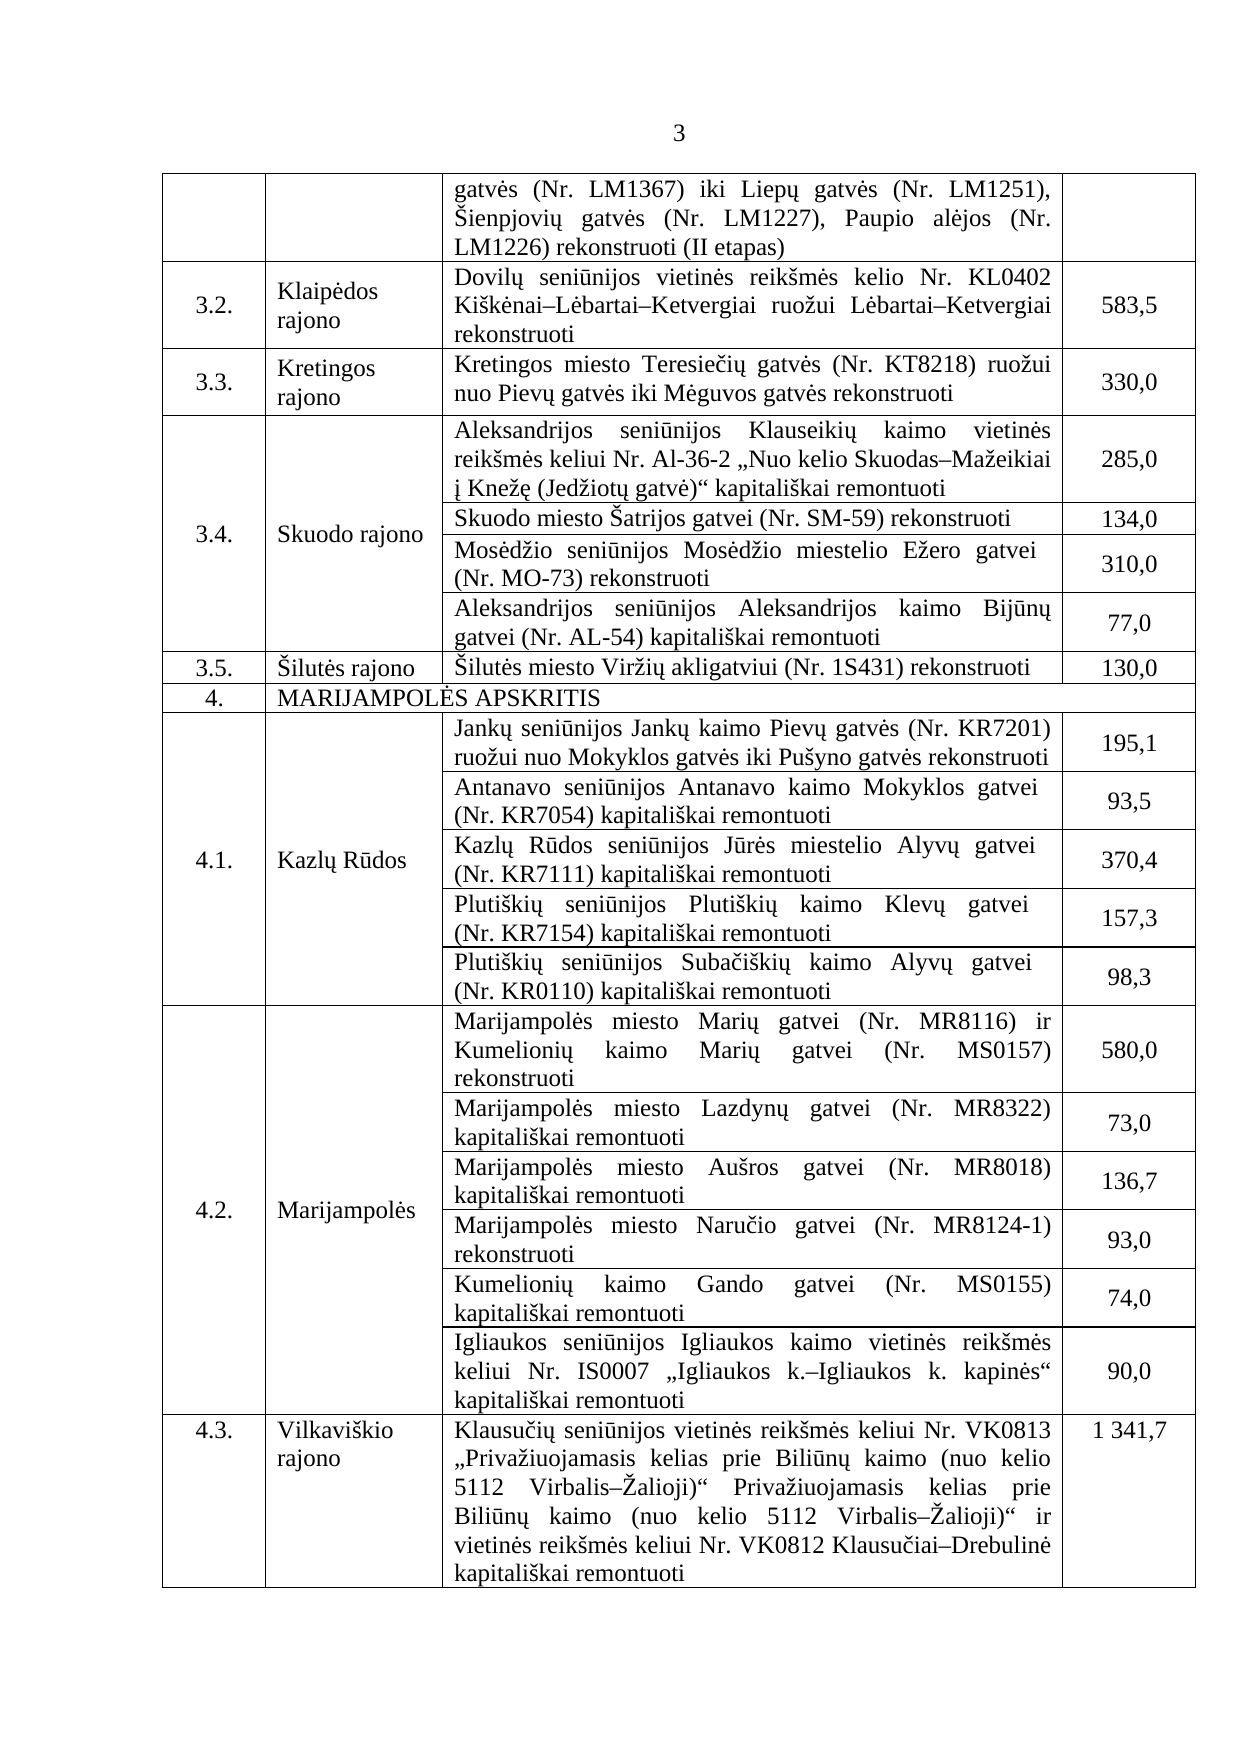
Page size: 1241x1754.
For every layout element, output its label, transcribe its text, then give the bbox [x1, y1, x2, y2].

table_cell Kretingos miesto Teresiečių gatvės (Nr. KT8218) ruožui nuo Pievų gatvės iki Mėguvos gatvės rekonstruoti [443, 349, 1062, 414]
table_cell Dovilų seniūnijos vietinės reikšmės kelio Nr. KL0402 Kiškėnai–Lėbartai–Ketvergiai ruožui Lėbartai–Ketvergiai rekonstruoti [443, 262, 1062, 348]
table_cell 73,0 [1063, 1093, 1195, 1151]
table_cell 3.5. [163, 652, 265, 682]
table_cell Jankų seniūnijos Jankų kaimo Pievų gatvės (Nr. KR7201) ruožui nuo Mokyklos gatvės iki Pušyno gatvės rekonstruoti [443, 713, 1062, 771]
table_cell Marijampolės [266, 1006, 442, 1414]
table_cell 310,0 [1063, 535, 1195, 592]
table_cell Plutiškių seniūnijos Plutiškių kaimo Klevų gatvei (Nr. KR7154) kapitališkai remontuoti [443, 889, 1062, 946]
table_cell 136,7 [1063, 1152, 1195, 1209]
table_cell Igliaukos seniūnijos Igliaukos kaimo vietinės reikšmės keliui Nr. IS0007 „Igliaukos k.–Igliaukos k. kapinės“ kapitališkai remontuoti [443, 1328, 1062, 1414]
table_cell [163, 174, 265, 261]
table_cell MARIJAMPOLĖS APSKRITIS [266, 684, 1195, 712]
table_cell 195,1 [1063, 713, 1195, 771]
table_cell Kumelionių kaimo Gando gatvei (Nr. MS0155) kapitališkai remontuoti [443, 1269, 1062, 1326]
table_cell 74,0 [1063, 1269, 1195, 1326]
table_cell 370,4 [1063, 830, 1195, 888]
table_cell 130,0 [1063, 652, 1195, 682]
table_cell 3.3. [163, 349, 265, 414]
table_cell Marijampolės miesto Lazdynų gatvei (Nr. MR8322) kapitališkai remontuoti [443, 1093, 1062, 1151]
table_cell 3.2. [163, 262, 265, 348]
table_cell Antanavo seniūnijos Antanavo kaimo Mokyklos gatvei (Nr. KR7054) kapitališkai remontuoti [443, 772, 1062, 829]
table_cell 285,0 [1063, 416, 1195, 502]
table_cell 1 341,7 [1063, 1415, 1195, 1587]
table_cell 98,3 [1063, 948, 1195, 1005]
table_cell 4.1. [163, 713, 265, 1005]
table_cell Aleksandrijos seniūnijos Klauseikių kaimo vietinės reikšmės keliui Nr. Al-36-2 „Nuo kelio Skuodas–Mažeikiai į Knežę (Jedžiotų gatvė)“ kapitališkai remontuoti [443, 416, 1062, 502]
table_cell Šilutės rajono [266, 652, 442, 682]
table_cell 4.3. [163, 1415, 265, 1587]
table_cell [266, 174, 442, 261]
table_cell Klaipėdos rajono [266, 262, 442, 348]
table_cell 580,0 [1063, 1006, 1195, 1092]
table_cell Kazlų Rūdos [266, 713, 442, 1005]
table_cell 134,0 [1063, 503, 1195, 534]
table_cell Kretingos rajono [266, 349, 442, 414]
table_cell Skuodo miesto Šatrijos gatvei (Nr. SM-59) rekonstruoti [443, 503, 1062, 534]
table_cell 3.4. [163, 416, 265, 651]
table_cell Skuodo rajono [266, 416, 442, 651]
table_cell [1063, 174, 1195, 261]
table_cell gatvės (Nr. LM1367) iki Liepų gatvės (Nr. LM1251), Šienpjovių gatvės (Nr. LM1227), Paupio alėjos (Nr. LM1226) rekonstruoti (II etapas) [443, 174, 1062, 261]
table_cell 93,0 [1063, 1210, 1195, 1268]
table_cell Plutiškių seniūnijos Subačiškių kaimo Alyvų gatvei (Nr. KR0110) kapitališkai remontuoti [443, 948, 1062, 1005]
table_cell Kazlų Rūdos seniūnijos Jūrės miestelio Alyvų gatvei (Nr. KR7111) kapitališkai remontuoti [443, 830, 1062, 888]
table_cell 93,5 [1063, 772, 1195, 829]
table_cell Aleksandrijos seniūnijos Aleksandrijos kaimo Bijūnų gatvei (Nr. AL-54) kapitališkai remontuoti [443, 593, 1062, 651]
table_cell Šilutės miesto Viržių akligatviui (Nr. 1S431) rekonstruoti [443, 652, 1062, 682]
table_cell 4. [163, 684, 265, 712]
table_cell Marijampolės miesto Aušros gatvei (Nr. MR8018) kapitališkai remontuoti [443, 1152, 1062, 1209]
table_cell 583,5 [1063, 262, 1195, 348]
table_cell Marijampolės miesto Marių gatvei (Nr. MR8116) ir Kumelionių kaimo Marių gatvei (Nr. MS0157) rekonstruoti [443, 1006, 1062, 1092]
table_cell Klausučių seniūnijos vietinės reikšmės keliui Nr. VK0813 „Privažiuojamasis kelias prie Biliūnų kaimo (nuo kelio 5112 Virbalis–Žalioji)“ Privažiuojamasis kelias prie Biliūnų kaimo (nuo kelio 5112 Virbalis–Žalioji)“ ir vietinės reikšmės keliui Nr. VK0812 Klausučiai–Drebulinė kapitališkai remontuoti [443, 1415, 1062, 1587]
table_cell 90,0 [1063, 1328, 1195, 1414]
table_cell 330,0 [1063, 349, 1195, 414]
table_cell Vilkaviškio rajono [266, 1415, 442, 1587]
table_cell 157,3 [1063, 889, 1195, 946]
table_cell 4.2. [163, 1006, 265, 1414]
table_cell 77,0 [1063, 593, 1195, 651]
table_cell Mosėdžio seniūnijos Mosėdžio miestelio Ežero gatvei (Nr. MO-73) rekonstruoti [443, 535, 1062, 592]
table_cell Marijampolės miesto Naručio gatvei (Nr. MR8124-1) rekonstruoti [443, 1210, 1062, 1268]
